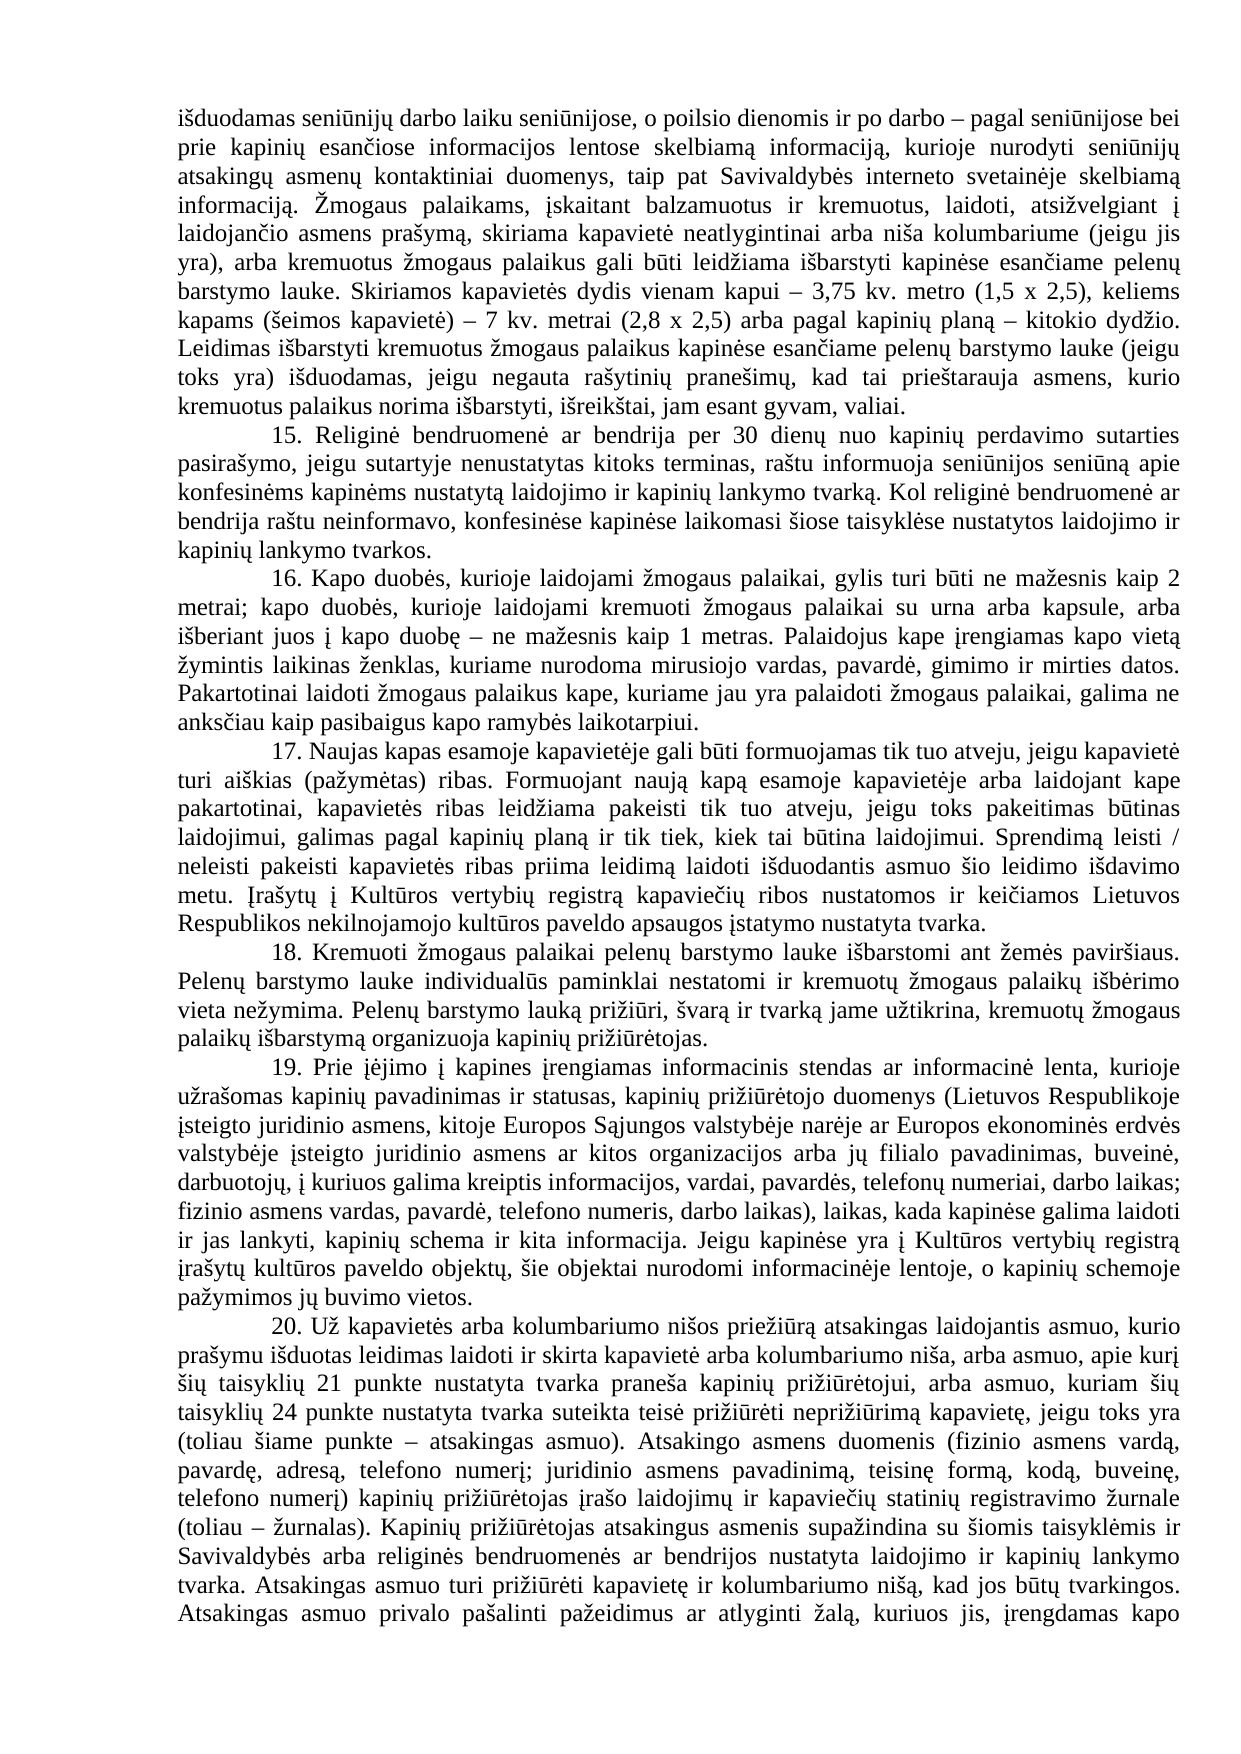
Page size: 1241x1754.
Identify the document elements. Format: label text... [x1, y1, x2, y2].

text 16. Kapo duobės, kurioje laidojami žmogaus palaikai, gylis turi būti ne mažesnis kaip 2 metrai; kapo duobės, kurioje laidojami kremuoti žmogaus palaikai su urna arba kapsule, arba išberiant juos į kapo duobę – ne mažesnis kaip 1 metras. Palaidojus kape įrengiamas kapo vietą žymintis laikinas ženklas, kuriame nurodoma mirusiojo vardas, pavardė, gimimo ir mirties datos. Pakartotinai laidoti žmogaus palaikus kape, kuriame jau yra palaidoti žmogaus palaikai, galima ne anksčiau kaip pasibaigus kapo ramybės laikotarpiui. [177, 563, 1181, 736]
text 20. Už kapavietės arba kolumbariumo nišos priežiūrą atsakingas laidojantis asmuo, kurio prašymu išduotas leidimas laidoti ir skirta kapavietė arba kolumbariumo niša, arba asmuo, apie kurį šių taisyklių 21 punkte nustatyta tvarka praneša kapinių prižiūrėtojui, arba asmuo, kuriam šių taisyklių 24 punkte nustatyta tvarka suteikta teisė prižiūrėti neprižiūrimą kapavietę, jeigu toks yra (toliau šiame punkte – atsakingas asmuo). Atsakingo asmens duomenis (fizinio asmens vardą, pavardę, adresą, telefono numerį; juridinio asmens pavadinimą, teisinę formą, kodą, buveinę, telefono numerį) kapinių prižiūrėtojas įrašo laidojimų ir kapaviečių statinių registravimo žurnale (toliau – žurnalas). Kapinių prižiūrėtojas atsakingus asmenis supažindina su šiomis taisyklėmis ir Savivaldybės arba religinės bendruomenės ar bendrijos nustatyta laidojimo ir kapinių lankymo tvarka. Atsakingas asmuo turi prižiūrėti kapavietę ir kolumbariumo nišą, kad jos būtų tvarkingos. Atsakingas asmuo privalo pašalinti pažeidimus ar atlyginti žalą, kuriuos jis, įrengdamas kapo [177, 1311, 1181, 1627]
text 17. Naujas kapas esamoje kapavietėje gali būti formuojamas tik tuo atveju, jeigu kapavietė turi aiškias (pažymėtas) ribas. Formuojant naują kapą esamoje kapavietėje arba laidojant kape pakartotinai, kapavietės ribas leidžiama pakeisti tik tuo atveju, jeigu toks pakeitimas būtinas laidojimui, galimas pagal kapinių planą ir tik tiek, kiek tai būtina laidojimui. Sprendimą leisti / neleisti pakeisti kapavietės ribas priima leidimą laidoti išduodantis asmuo šio leidimo išdavimo metu. Įrašytų į Kultūros vertybių registrą kapaviečių ribos nustatomos ir keičiamos Lietuvos Respublikos nekilnojamojo kultūros paveldo apsaugos įstatymo nustatyta tvarka. [177, 736, 1181, 937]
text 15. Religinė bendruomenė ar bendrija per 30 dienų nuo kapinių perdavimo sutarties pasirašymo, jeigu sutartyje nenustatytas kitoks terminas, raštu informuoja seniūnijos seniūną apie konfesinėms kapinėms nustatytą laidojimo ir kapinių lankymo tvarką. Kol religinė bendruomenė ar bendrija raštu neinformavo, konfesinėse kapinėse laikomasi šiose taisyklėse nustatytos laidojimo ir kapinių lankymo tvarkos. [177, 420, 1181, 563]
text išduodamas seniūnijų darbo laiku seniūnijose, o poilsio dienomis ir po darbo – pagal seniūnijose bei prie kapinių esančiose informacijos lentose skelbiamą informaciją, kurioje nurodyti seniūnijų atsakingų asmenų kontaktiniai duomenys, taip pat Savivaldybės interneto svetainėje skelbiamą informaciją. Žmogaus palaikams, įskaitant balzamuotus ir kremuotus, laidoti, atsižvelgiant į laidojančio asmens prašymą, skiriama kapavietė neatlygintinai arba niša kolumbariume (jeigu jis yra), arba kremuotus žmogaus palaikus gali būti leidžiama išbarstyti kapinėse esančiame pelenų barstymo lauke. Skiriamos kapavietės dydis vienam kapui – 3,75 kv. metro (1,5 x 2,5), keliems kapams (šeimos kapavietė) – 7 kv. metrai (2,8 x 2,5) arba pagal kapinių planą – kitokio dydžio. Leidimas išbarstyti kremuotus žmogaus palaikus kapinėse esančiame pelenų barstymo lauke (jeigu toks yra) išduodamas, jeigu negauta rašytinių pranešimų, kad tai prieštarauja asmens, kurio kremuotus palaikus norima išbarstyti, išreikštai, jam esant gyvam, valiai. [177, 103, 1181, 420]
text 18. Kremuoti žmogaus palaikai pelenų barstymo lauke išbarstomi ant žemės paviršiaus. Pelenų barstymo lauke individualūs paminklai nestatomi ir kremuotų žmogaus palaikų išbėrimo vieta nežymima. Pelenų barstymo lauką prižiūri, švarą ir tvarką jame užtikrina, kremuotų žmogaus palaikų išbarstymą organizuoja kapinių prižiūrėtojas. [177, 937, 1181, 1052]
text 19. Prie įėjimo į kapines įrengiamas informacinis stendas ar informacinė lenta, kurioje užrašomas kapinių pavadinimas ir statusas, kapinių prižiūrėtojo duomenys (Lietuvos Respublikoje įsteigto juridinio asmens, kitoje Europos Sąjungos valstybėje narėje ar Europos ekonominės erdvės valstybėje įsteigto juridinio asmens ar kitos organizacijos arba jų filialo pavadinimas, buveinė, darbuotojų, į kuriuos galima kreiptis informacijos, vardai, pavardės, telefonų numeriai, darbo laikas; fizinio asmens vardas, pavardė, telefono numeris, darbo laikas), laikas, kada kapinėse galima laidoti ir jas lankyti, kapinių schema ir kita informacija. Jeigu kapinėse yra į Kultūros vertybių registrą įrašytų kultūros paveldo objektų, šie objektai nurodomi informacinėje lentoje, o kapinių schemoje pažymimos jų buvimo vietos. [177, 1052, 1181, 1311]
